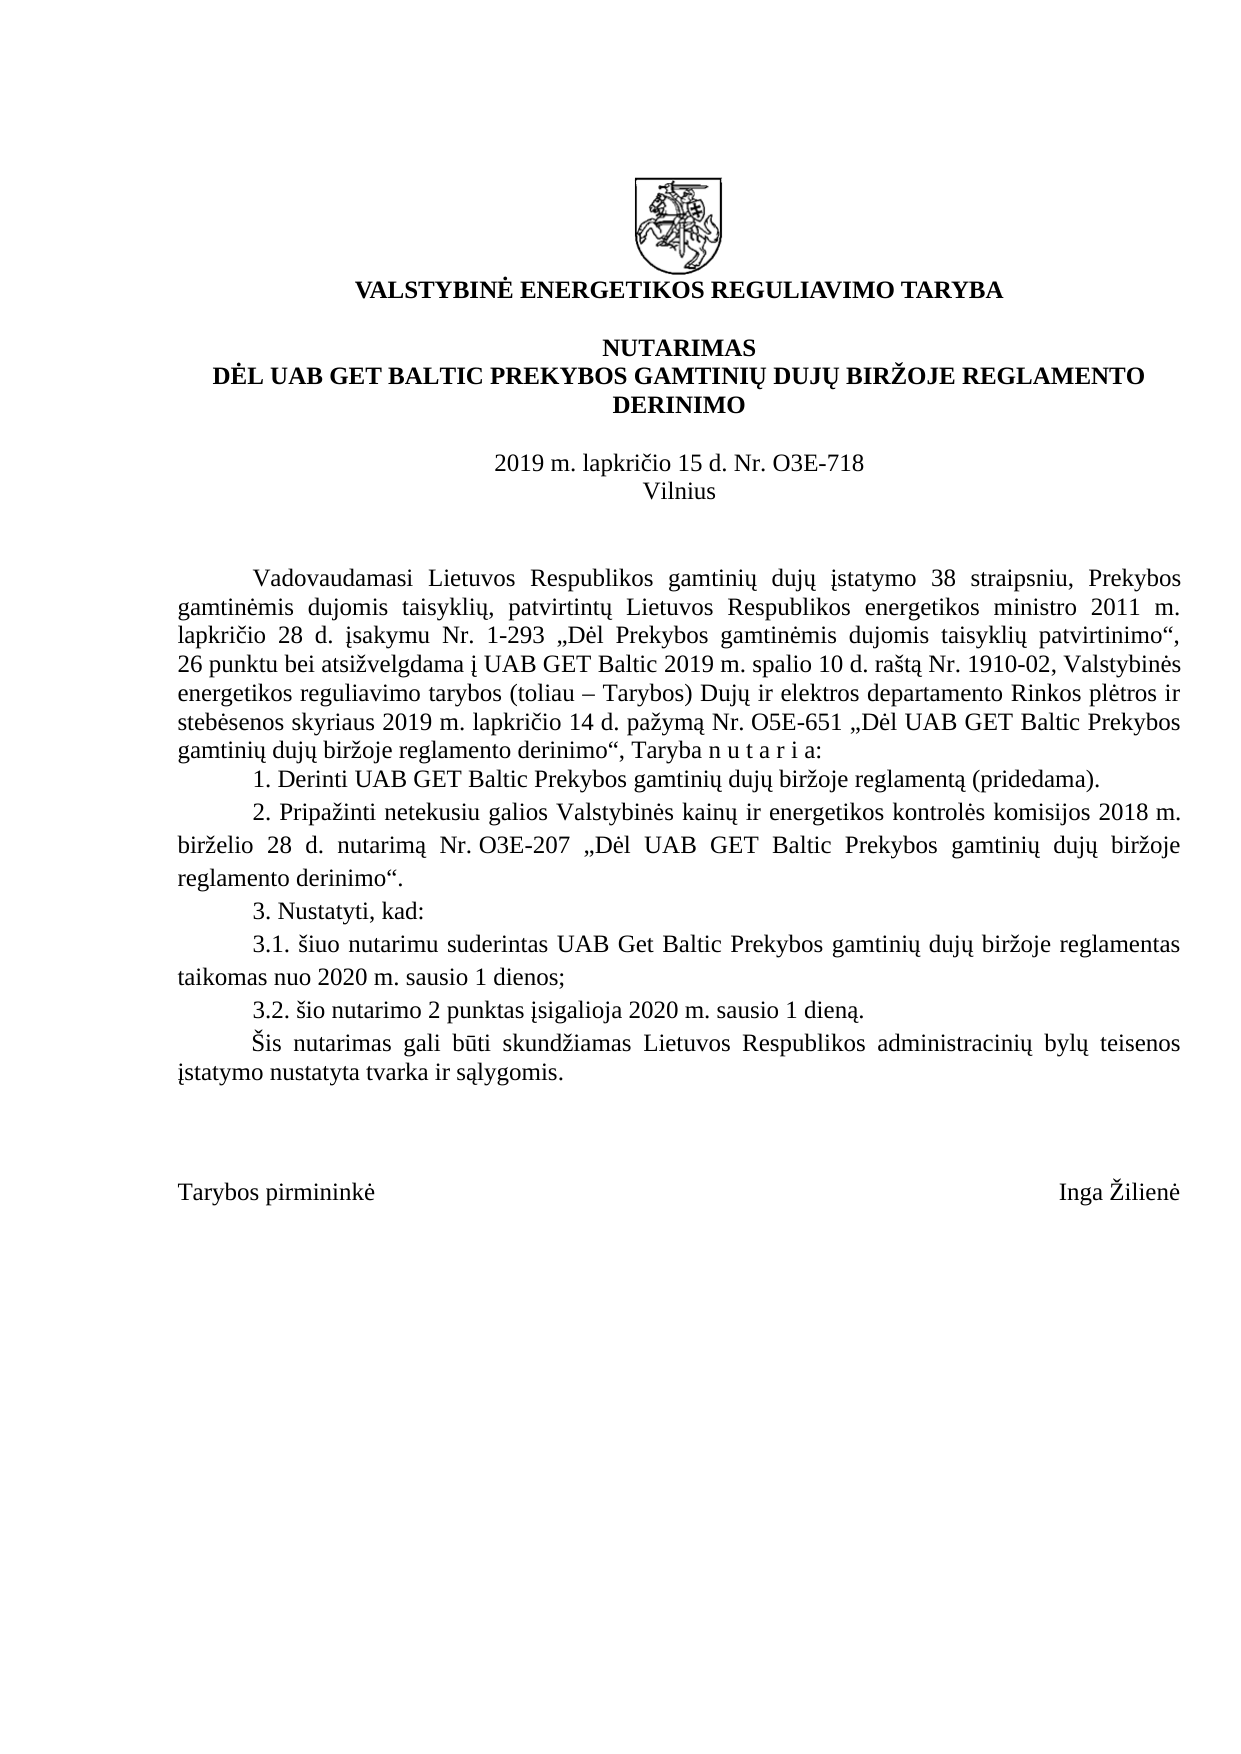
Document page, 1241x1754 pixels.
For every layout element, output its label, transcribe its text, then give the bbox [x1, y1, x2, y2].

text Tarybos pirmininkė Inga Žilienė [177, 1177, 1181, 1206]
text 3. Nustatyti, kad: [177, 896, 1181, 925]
text 3.2. šio nutarimo 2 punktas įsigalioja 2020 m. sausio 1 dieną. [177, 995, 1181, 1024]
text Šis nutarimas gali būti skundžiamas Lietuvos Respublikos administracinių bylų teisenos įstatymo nustatyta tvarka ir sąlygomis. [177, 1028, 1181, 1086]
text 1. Derinti UAB GET Baltic Prekybos gamtinių dujų biržoje reglamentą (pridedama). [177, 764, 1181, 793]
text 3.1. šiuo nutarimu suderintas UAB Get Baltic Prekybos gamtinių dujų biržoje reglamentas taikomas nuo 2020 m. sausio 1 dienos; [177, 929, 1181, 991]
text 2019 m. lapkričio 15 d. Nr. O3E-718 [177, 448, 1181, 476]
text Nutarimas [177, 333, 1181, 361]
text 2. Pripažinti netekusiu galios Valstybinės kainų ir energetikos kontrolės komisijos 2018 m. birželio 28 d. nutarimą Nr. O3E-207 „Dėl UAB GET Baltic Prekybos gamtinių dujų biržoje reglamento derinimo“. [177, 797, 1181, 892]
text Vadovaudamasi Lietuvos Respublikos gamtinių dujų įstatymo 38 straipsniu, Prekybos gamtinėmis dujomis taisyklių, patvirtintų Lietuvos Respublikos energetikos ministro 2011 m. lapkričio 28 d. įsakymu Nr. 1-293 „Dėl Prekybos gamtinėmis dujomis taisyklių patvirtinimo“, 26 punktu bei atsižvelgdama į UAB GET Baltic 2019 m. spalio 10 d. raštą Nr. 1910-02, Valstybinės energetikos reguliavimo tarybos (toliau – Tarybos) Dujų ir elektros departamento Rinkos plėtros ir stebėsenos skyriaus 2019 m. lapkričio 14 d. pažymą Nr. O5E-651 „Dėl UAB GET Baltic Prekybos gamtinių dujų biržoje reglamento derinimo“, Taryba n u t a r i a: [177, 563, 1181, 764]
text DĖL UAB GET BALTIC PREKYBOS GAMTINIŲ DUJŲ BIRŽOJE REGLAMENTO DERINIMO [177, 361, 1181, 419]
text VALSTYBINĖ ENERGETIKOS reguliavimo taryba [177, 275, 1181, 304]
text Vilnius [177, 476, 1181, 505]
